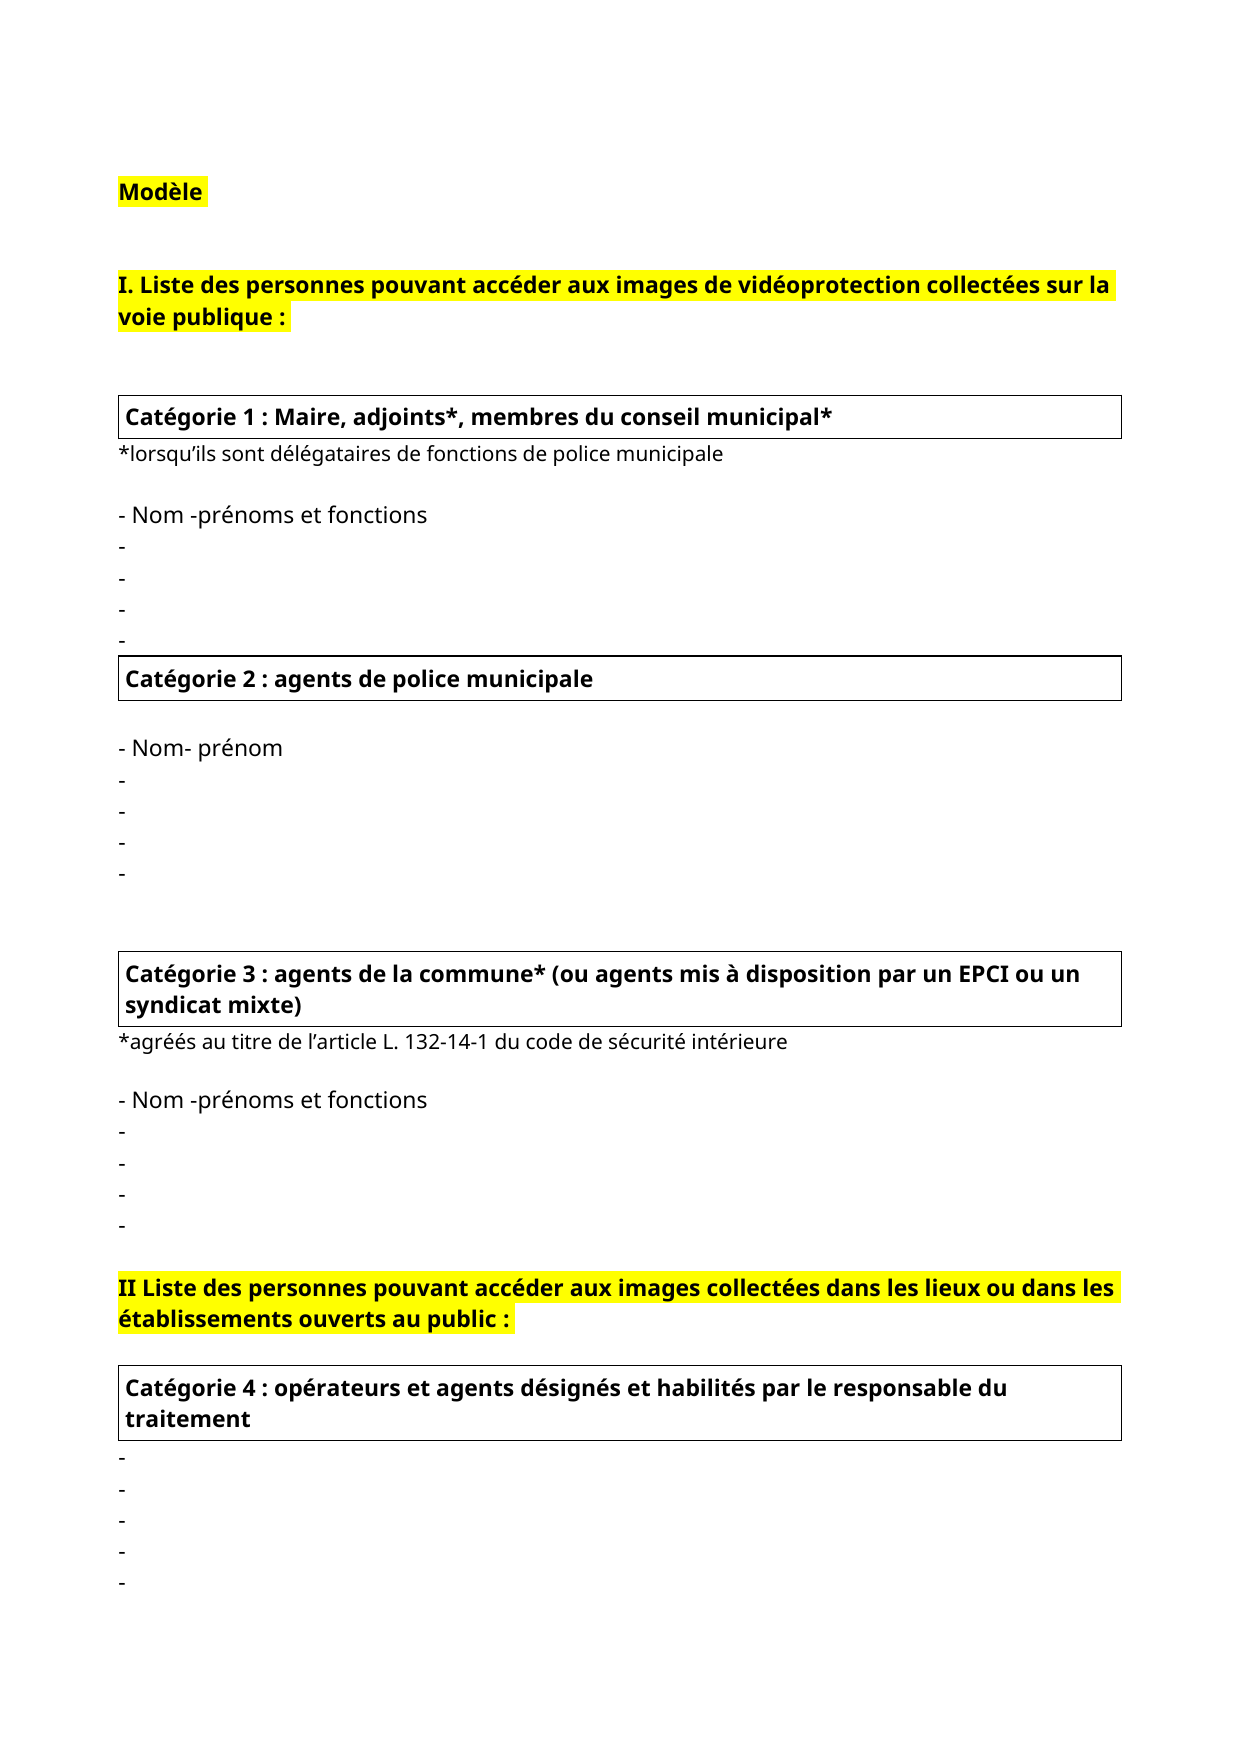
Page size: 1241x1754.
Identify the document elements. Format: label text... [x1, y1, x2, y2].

text *agréés au titre de l’article L. 132-14-1 du code de sécurité intérieure [118, 1027, 1122, 1056]
text - Nom -prénoms et fonctions [118, 1084, 1122, 1115]
text Modèle [118, 176, 1122, 207]
table_cell *lorsqu’ils sont délégataires de fonctions de police municipale - Nom -prénoms et fonctions - - - - [118, 439, 1122, 655]
text - [118, 826, 1122, 857]
text - Nom- prénom [118, 732, 1122, 763]
table_header Catégorie 3 : agents de la commune* (ou agents mis à disposition par un EPCI ou un syndicat mixte) [119, 952, 1121, 1026]
text - [118, 1209, 1122, 1240]
text II Liste des personnes pouvant accéder aux images collectées dans les lieux ou dans les établissements ouverts au public : [118, 1271, 1122, 1334]
table_cell Catégorie 2 : agents de police municipale [119, 657, 1121, 700]
text - [118, 1566, 1122, 1597]
text - [118, 1535, 1122, 1566]
text - [118, 1146, 1122, 1178]
text - [118, 1115, 1122, 1146]
table_header Catégorie 1 : Maire, adjoints*, membres du conseil municipal* [119, 396, 1121, 438]
text - [118, 1178, 1122, 1209]
text - [118, 1441, 1122, 1472]
table_header Catégorie 4 : opérateurs et agents désignés et habilités par le responsable du traitement [119, 1366, 1121, 1440]
text - [118, 1472, 1122, 1504]
text I. Liste des personnes pouvant accéder aux images de vidéoprotection collectées sur la voie publique : [118, 269, 1122, 332]
text - [118, 1504, 1122, 1535]
text - [118, 763, 1122, 795]
text - [118, 795, 1122, 826]
text - [118, 857, 1122, 888]
